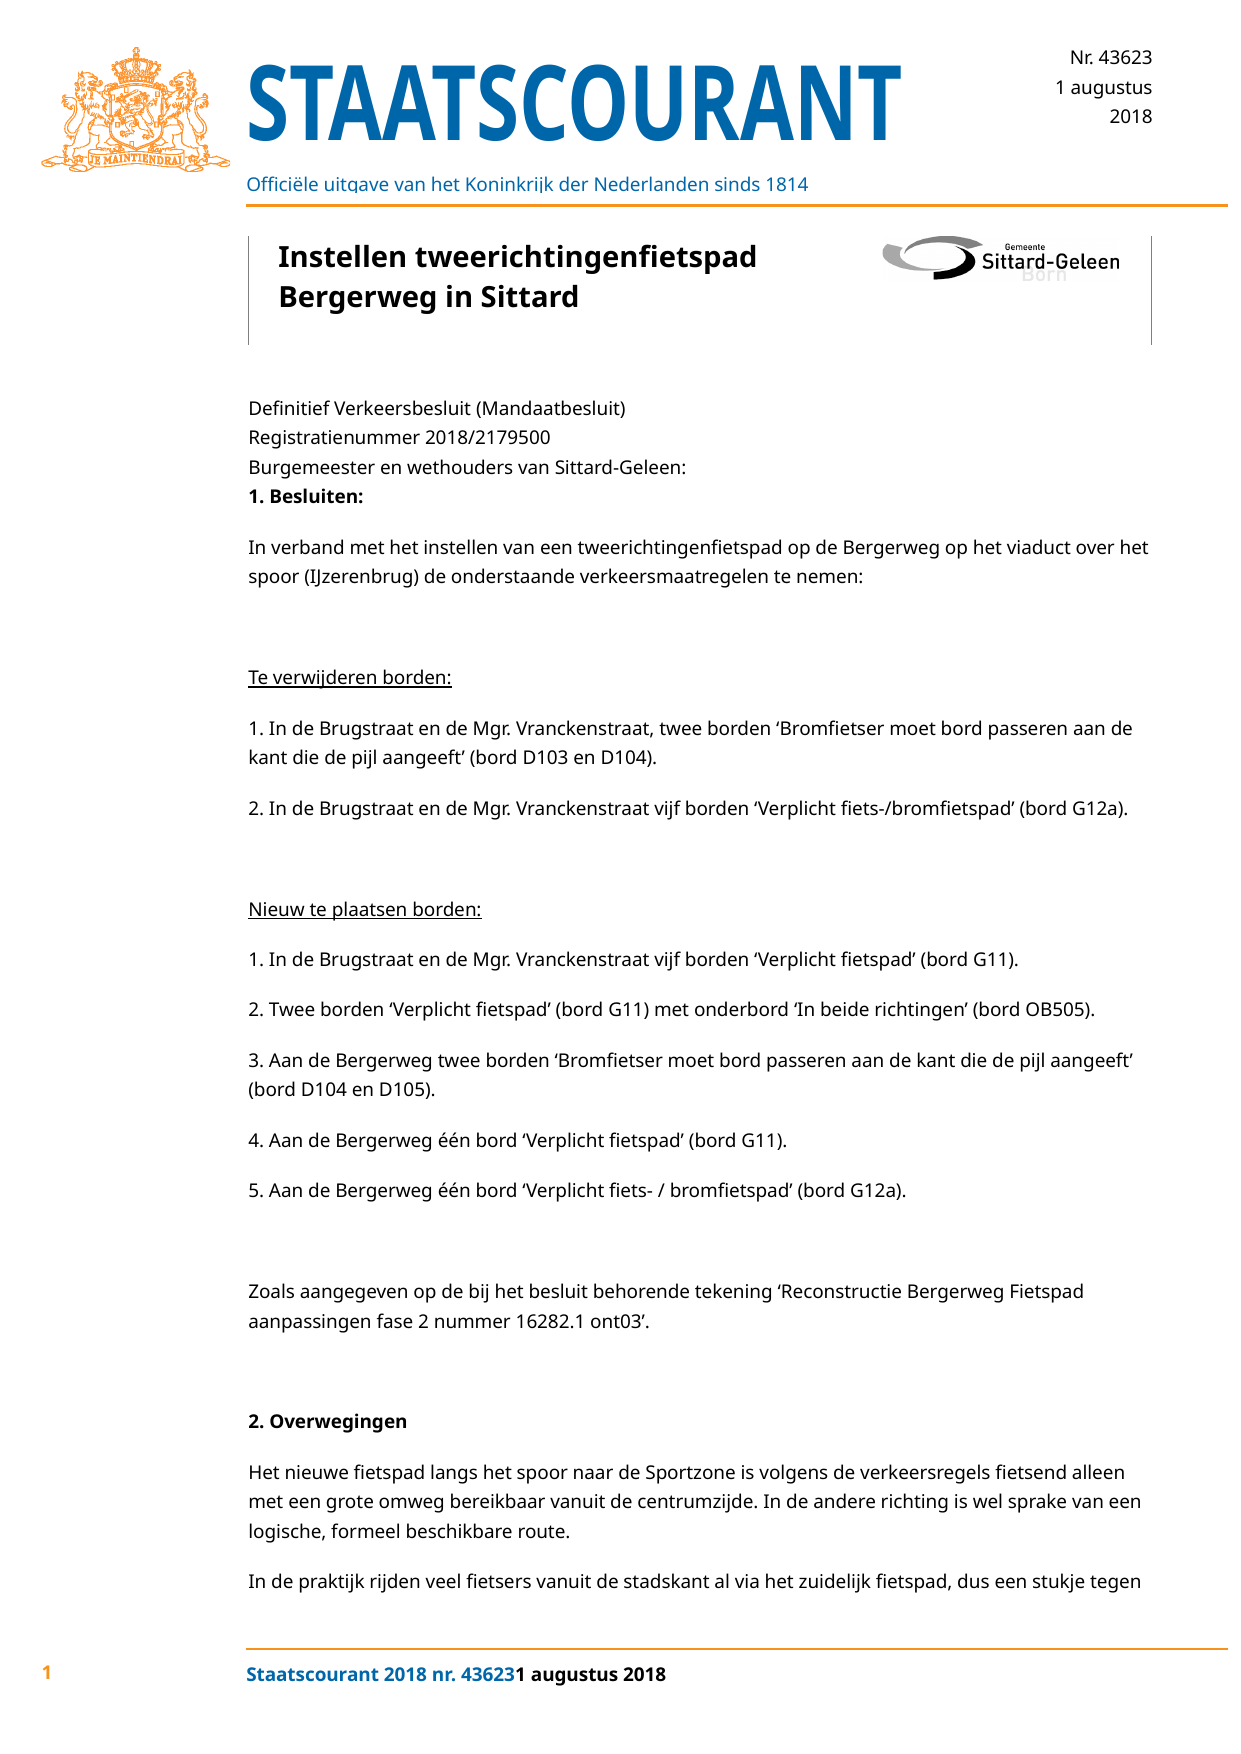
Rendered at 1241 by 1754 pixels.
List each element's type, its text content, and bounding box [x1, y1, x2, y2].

text 2. Twee borden ‘Verplicht fietspad’ (bord G11) met onderbord ‘In beide richtingen’ (bord OB505). [248, 997, 1152, 1022]
table_header [850, 236, 1151, 345]
text 1. Besluiten: [248, 484, 1152, 509]
text 4. Aan de Bergerweg één bord ‘Verplicht fietspad’ (bord G11). [248, 1127, 1152, 1153]
text 2. In de Brugstraat en de Mgr. Vranckenstraat vijf borden ‘Verplicht fiets-/bromfietspad’ (bord G12a). [248, 795, 1152, 821]
text Zoals aangegeven op de bij het besluit behorende tekening ‘Reconstructie Bergerweg Fietspad aanpassingen fase 2 nummer 16282.1 ont03’. [248, 1278, 1152, 1334]
text Definitief Verkeersbesluit (Mandaatbesluit) [248, 395, 1152, 421]
text Burgemeester en wethouders van Sittard-Geleen: [248, 454, 1152, 480]
text 1. In de Brugstraat en de Mgr. Vranckenstraat, twee borden ‘Bromfietser moet bord passeren aan de kant die de pijl aangeeft’ (bord D103 en D104). [248, 715, 1152, 770]
text In verband met het instellen van een tweerichtingenfietspad op de Bergerweg op het viaduct over het spoor (IJzerenbrug) de onderstaande verkeersmaatregelen te nemen: [248, 534, 1152, 589]
text Nieuw te plaatsen borden: [248, 896, 1152, 922]
table_header Instellen tweerichtingenfietspad Bergerweg in Sittard [249, 236, 850, 345]
text 2. Overwegingen [248, 1409, 1152, 1434]
text Het nieuwe fietspad langs het spoor naar de Sportzone is volgens de verkeersregels fietsend alleen met een grote omweg bereikbaar vanuit de centrumzijde. In de andere richting is wel sprake van een logische, formeel beschikbare route. [248, 1459, 1152, 1544]
text 3. Aan de Bergerweg twee borden ‘Bromfietser moet bord passeren aan de kant die de pijl aangeeft’ (bord D104 en D105). [248, 1047, 1152, 1102]
text 1. In de Brugstraat en de Mgr. Vranckenstraat vijf borden ‘Verplicht fietspad’ (bord G11). [248, 946, 1152, 972]
text In de praktijk rijden veel fietsers vanuit de stadskant al via het zuidelijk fietspad, dus een stukje tegen [248, 1569, 1152, 1594]
text Te verwijderen borden: [248, 664, 1152, 690]
picture [41, 47, 231, 172]
text 5. Aan de Bergerweg één bord ‘Verplicht fiets- / bromfietspad’ (bord G12a). [248, 1177, 1152, 1203]
text Registratienummer 2018/2179500 [248, 424, 1152, 450]
picture [882, 236, 1119, 281]
